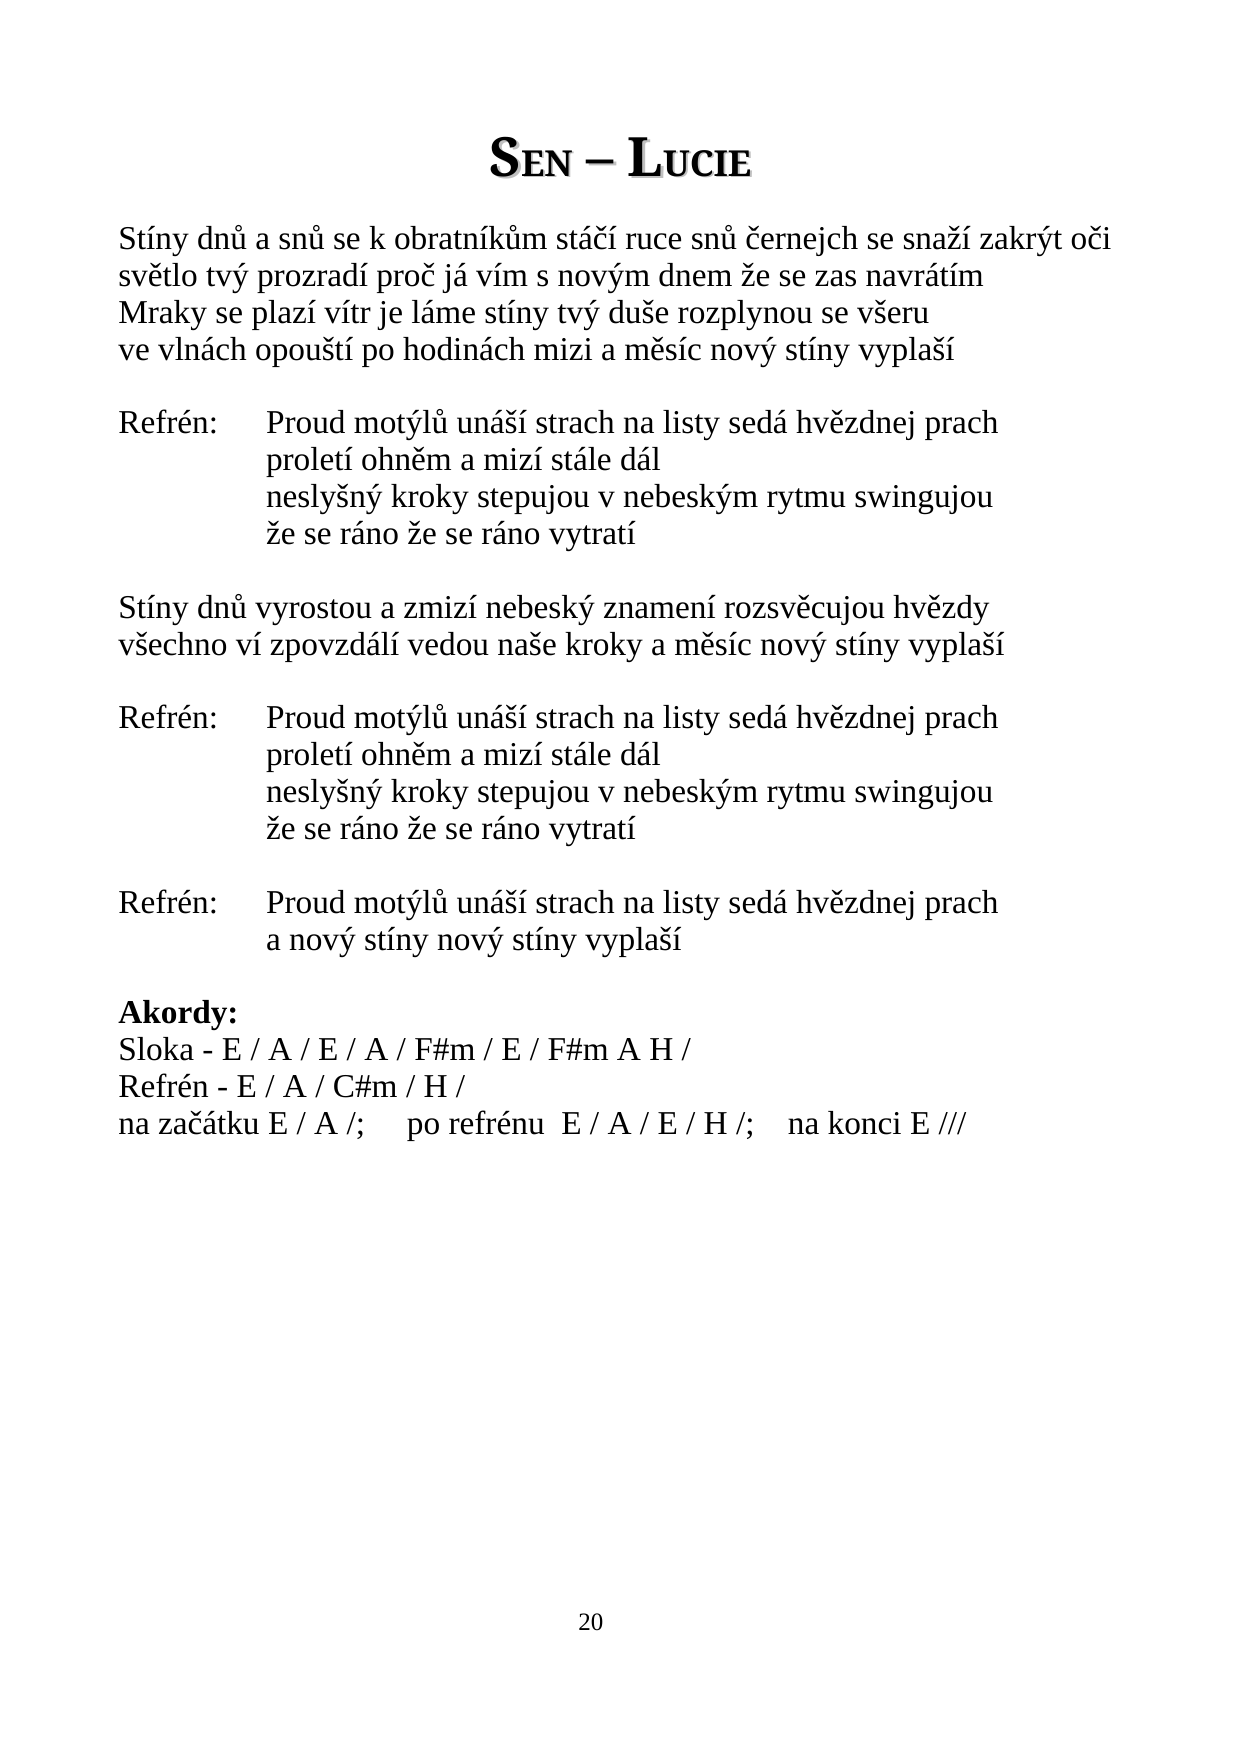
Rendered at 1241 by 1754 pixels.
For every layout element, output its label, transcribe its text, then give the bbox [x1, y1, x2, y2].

text Mraky se plazí vítr je láme stíny tvý duše rozplynou se všeru ve vlnách opouští po hodinách mizi a měsíc nový stíny vyplaší [118, 293, 1122, 367]
text Refrén: Proud motýlů unáší strach na listy sedá hvězdnej prach proletí ohněm a mizí stále dál neslyšný kroky stepujou v nebeským rytmu swingujou že se ráno že se ráno vytratí [118, 699, 1122, 846]
text Refrén - E / A / C#m / H / na začátku E / A /; po refrénu E / A / E / H /; na konci E /// [118, 1068, 1122, 1141]
text Sloka - E / A / E / A / F#m / E / F#m A H / [118, 1031, 1122, 1068]
text Akordy: [118, 994, 1122, 1031]
subtitle Sen – Lucie [118, 118, 1122, 192]
text Refrén: Proud motýlů unáší strach na listy sedá hvězdnej prach a nový stíny nový stíny vyplaší [118, 883, 1122, 957]
text Stíny dnů a snů se k obratníkům stáčí ruce snů černejch se snaží zakrýt oči světlo tvý prozradí proč já vím s novým dnem že se zas navrátím [118, 219, 1122, 293]
text Refrén: Proud motýlů unáší strach na listy sedá hvězdnej prach proletí ohněm a mizí stále dál neslyšný kroky stepujou v nebeským rytmu swingujou že se ráno že se ráno vytratí [118, 404, 1122, 551]
text Stíny dnů vyrostou a zmizí nebeský znamení rozsvěcujou hvězdy všechno ví zpovzdálí vedou naše kroky a měsíc nový stíny vyplaší [118, 588, 1122, 662]
